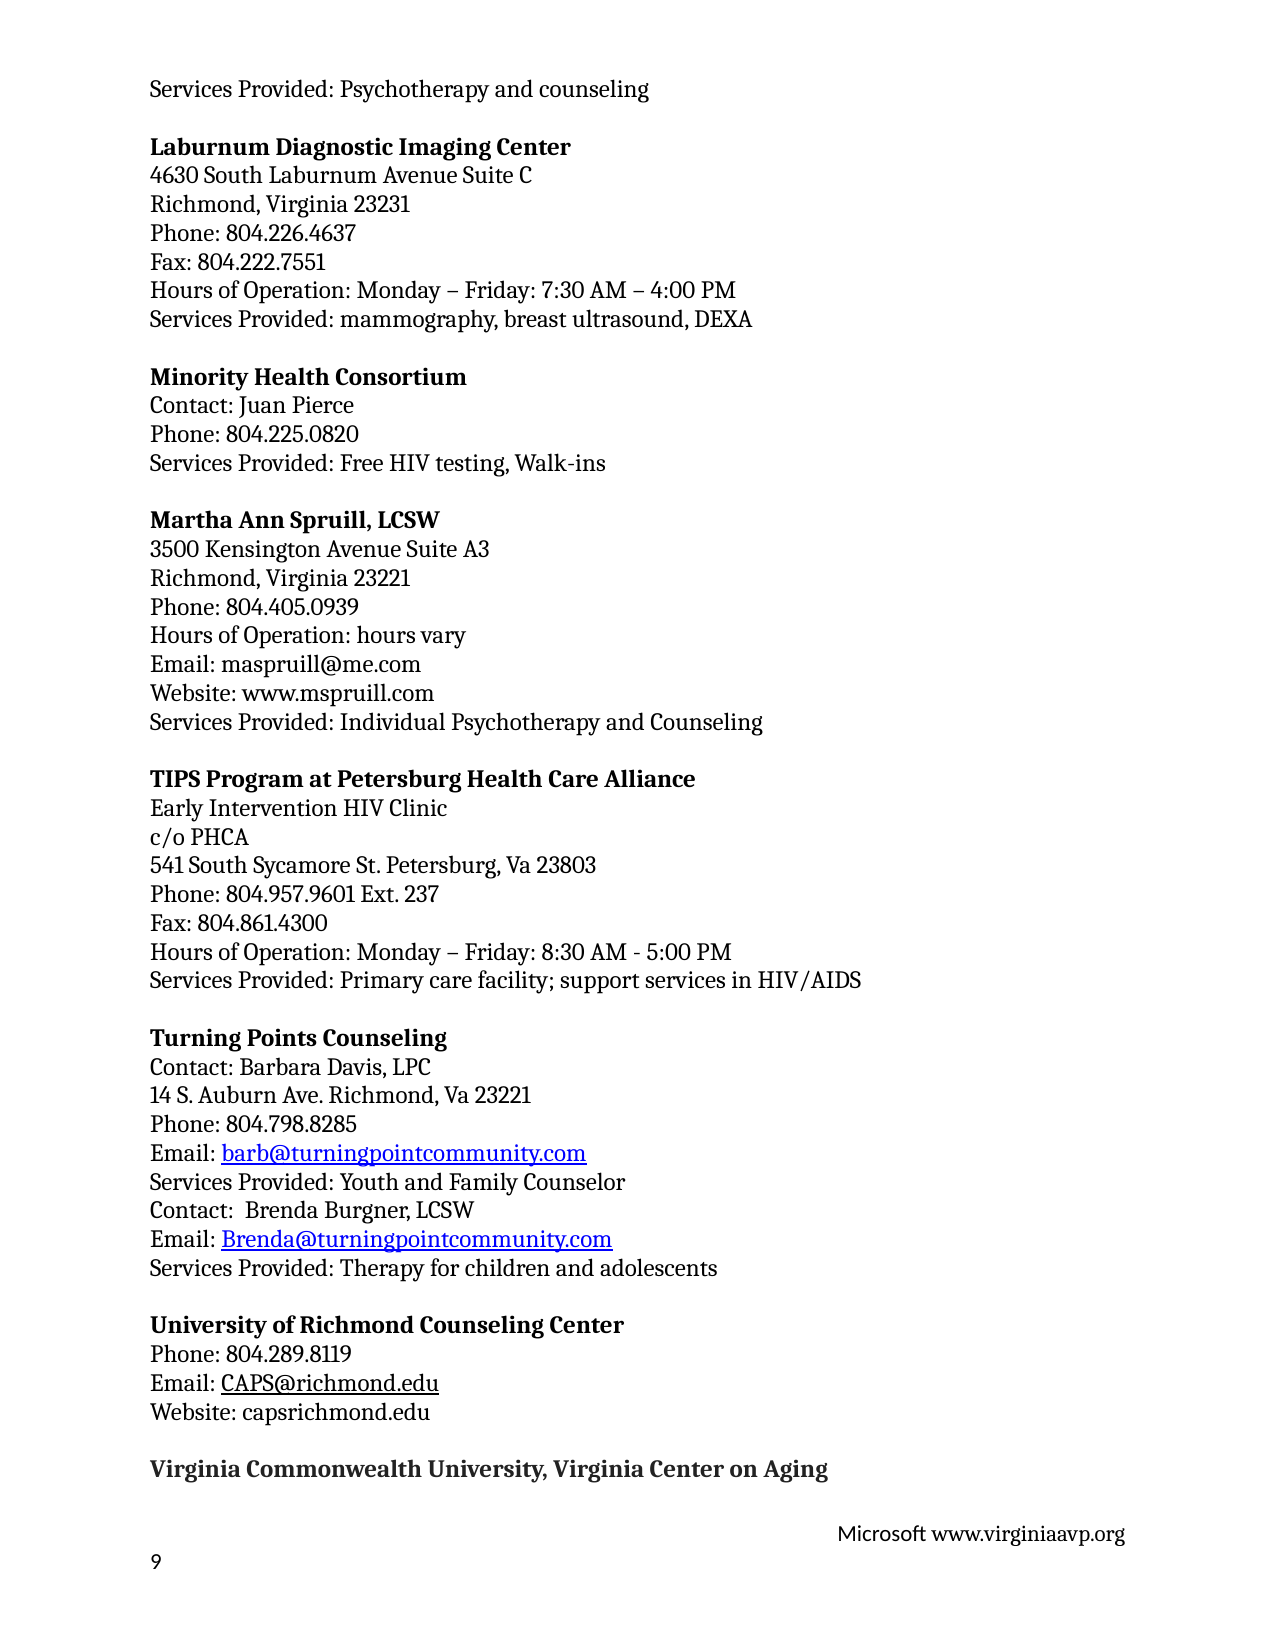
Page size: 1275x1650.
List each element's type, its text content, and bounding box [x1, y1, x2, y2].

text Turning Points Counseling [150, 1024, 1125, 1052]
text 14 S. Auburn Ave. Richmond, Va 23221 [150, 1081, 1125, 1110]
text Virginia Commonwealth University, Virginia Center on Aging [150, 1455, 1125, 1484]
text Hours of Operation: hours vary [150, 621, 1125, 650]
text Hours of Operation: Monday – Friday: 8:30 AM - 5:00 PM [150, 937, 1125, 966]
text Richmond, Virginia 23221 [150, 564, 1125, 592]
text Services Provided: Individual Psychotherapy and Counseling [150, 707, 1125, 736]
text Contact: Brenda Burgner, LCSW [150, 1196, 1125, 1225]
text Services Provided: Primary care facility; support services in HIV/AIDS [150, 966, 1125, 995]
text Email: CAPS@richmond.edu [150, 1369, 1125, 1397]
text Fax: 804.222.7551 [150, 247, 1125, 276]
text 4630 South Laburnum Avenue Suite C [150, 161, 1125, 190]
text University of Richmond Counseling Center [150, 1311, 1125, 1340]
text Martha Ann Spruill, LCSW [150, 506, 1125, 535]
text TIPS Program at Petersburg Health Care Alliance [150, 765, 1125, 794]
text Richmond, Virginia 23231 [150, 190, 1125, 219]
text Phone: 804.225.0820 [150, 420, 1125, 449]
text Phone: 804.289.8119 [150, 1340, 1125, 1369]
text Services Provided: Therapy for children and adolescents [150, 1254, 1125, 1282]
text Email: maspruill@me.com [150, 650, 1125, 679]
text Email: Brenda@turningpointcommunity.com [150, 1225, 1125, 1254]
text 541 South Sycamore St. Petersburg, Va 23803 [150, 851, 1125, 880]
text Laburnum Diagnostic Imaging Center [150, 132, 1125, 161]
text 3500 Kensington Avenue Suite A3 [150, 535, 1125, 564]
text Services Provided: mammography, breast ultrasound, DEXA [150, 305, 1125, 334]
text Phone: 804.405.0939 [150, 592, 1125, 621]
text Services Provided: Psychotherapy and counseling [150, 75, 1125, 104]
text Contact: Juan Pierce [150, 391, 1125, 420]
text c/o PHCA [150, 822, 1125, 851]
text Phone: 804.226.4637 [150, 219, 1125, 247]
text Website: capsrichmond.edu [150, 1397, 1125, 1426]
text Phone: 804.798.8285 [150, 1110, 1125, 1139]
text Services Provided: Youth and Family Counselor [150, 1167, 1125, 1196]
text Hours of Operation: Monday – Friday: 7:30 AM – 4:00 PM [150, 276, 1125, 305]
text Contact: Barbara Davis, LPC [150, 1052, 1125, 1081]
text Early Intervention HIV Clinic [150, 794, 1125, 822]
text Email: barb@turningpointcommunity.com [150, 1139, 1125, 1167]
text Phone: 804.957.9601 Ext. 237 [150, 880, 1125, 909]
text Fax: 804.861.4300 [150, 909, 1125, 937]
text Website: www.mspruill.com [150, 679, 1125, 707]
text Minority Health Consortium [150, 362, 1125, 391]
text Services Provided: Free HIV testing, Walk-ins [150, 449, 1125, 477]
